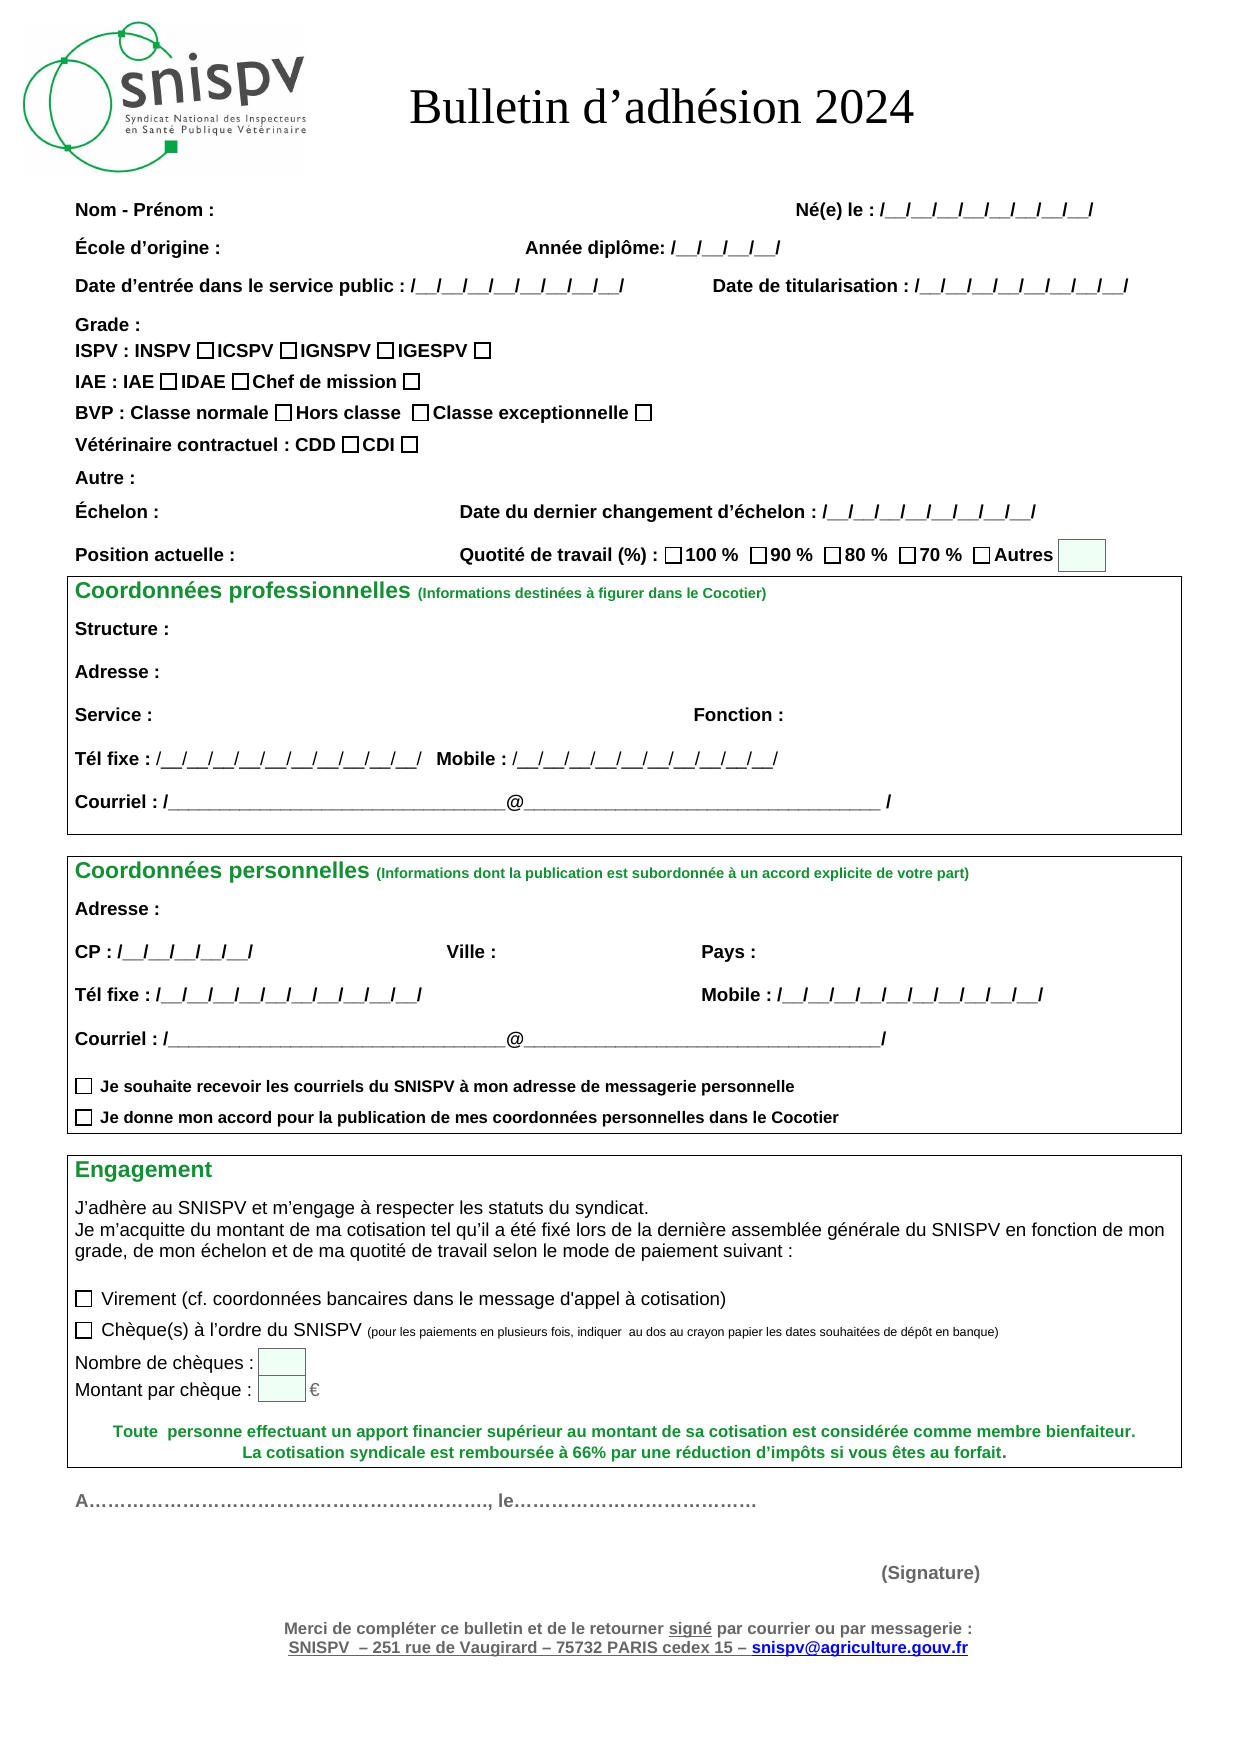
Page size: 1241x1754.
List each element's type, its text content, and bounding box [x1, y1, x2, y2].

text Merci de compléter ce bulletin et de le retourner signé par courrier ou par messagerie : [75, 1619, 1181, 1638]
subtitle Hors classe [290, 397, 411, 428]
subtitle Autre : [75, 467, 1181, 488]
subtitle Nom - Prénom : Né(e) le : /__/__/__/__/__/__/__/__/ [75, 198, 1181, 220]
subtitle 80 % [840, 539, 898, 571]
subtitle 70 % [914, 539, 973, 571]
subtitle 90 % [765, 539, 823, 571]
subtitle Grade : [75, 313, 1181, 335]
text SNISPV – 251 rue de Vaugirard – 75732 PARIS cedex 15 – snispv@agriculture.gouv.fr [75, 1638, 1181, 1657]
subtitle IAE : IAE [75, 366, 159, 397]
text École d’origine : Année diplôme: /__/__/__/__/ [75, 237, 1181, 258]
subtitle IGESPV [393, 335, 473, 366]
table_header Coordonnées personnelles (Informations dont la publication est subordonnée à un accord explicite de votre part) Adresse : CP : /__/__/__/__/__/ Ville : Pays : Tél fixe : /__/__/__/__/__/__/__/__/__/__/ Mobile : /__/__/__/__/__/__/__/__/__/__/ Courriel : / @ / Je souhaite recevoir les courriels du SNISPV à mon adresse de messagerie personnelle Je donne mon accord pour la publication de mes coordonnées personnelles dans le Cocotier [68, 857, 1181, 1133]
subtitle [1106, 539, 1181, 571]
subtitle 100 % [680, 539, 749, 571]
subtitle ISPV : INSPV [75, 335, 196, 366]
table_header Coordonnées professionnelles (Informations destinées à figurer dans le Cocotier) Structure : Adresse : Service : Fonction : Tél fixe : /__/__/__/__/__/__/__/__/__/__/ Mobile : /__/__/__/__/__/__/__/__/__/__/ Courriel : / @ / [68, 577, 1181, 833]
subtitle IDAE [176, 366, 231, 397]
text (Signature) [75, 1562, 1181, 1583]
subtitle Bulletin d’adhésion 2024 [397, 77, 926, 134]
table_header Engagement J’adhère au SNISPV et m’engage à respecter les statuts du syndicat. Je m’acquitte du montant de ma cotisation tel qu’il a été fixé lors de la dernière assemblée générale du SNISPV en fonction de mon grade, de mon échelon et de ma quotité de travail selon le mode de paiement suivant : Virement (cf. coordonnées bancaires dans le message d'appel à cotisation) Chèque(s) à l’ordre du SNISPV (pour les paiements en plusieurs fois, indiquer au dos au crayon papier les dates souhaitées de dépôt en banque) Nombre de chèques : Montant par chèque : € Toute personne effectuant un apport financier supérieur au montant de sa cotisation est considérée comme membre bienfaiteur. La cotisation syndicale est remboursée à 66% par une réduction d’impôts si vous êtes au forfait. [68, 1156, 1181, 1467]
subtitle Chef de mission [247, 366, 402, 397]
subtitle Échelon : Date du dernier changement d’échelon : /__/__/__/__/__/__/__/__/ [75, 500, 1181, 522]
subtitle Classe exceptionnelle [428, 397, 634, 428]
subtitle [489, 335, 1181, 366]
subtitle IGNSPV [295, 335, 376, 366]
subtitle Position actuelle : Quotité de travail (%) : [75, 539, 664, 571]
subtitle ICSPV [212, 335, 279, 366]
subtitle Date d’entrée dans le service public : /__/__/__/__/__/__/__/__/ Date de titularisation : /__/__/__/__/__/__/__/__/ [75, 275, 1181, 297]
subtitle Vétérinaire contractuel : CDD CDI [75, 428, 411, 460]
subtitle [650, 397, 1181, 428]
subtitle Autres [989, 539, 1058, 571]
picture [21, 20, 307, 174]
subtitle [419, 366, 1181, 397]
subtitle [416, 428, 1181, 460]
subtitle BVP : Classe normale [75, 397, 274, 428]
text A………………………………………………………., le………………………………… [75, 1490, 1181, 1511]
